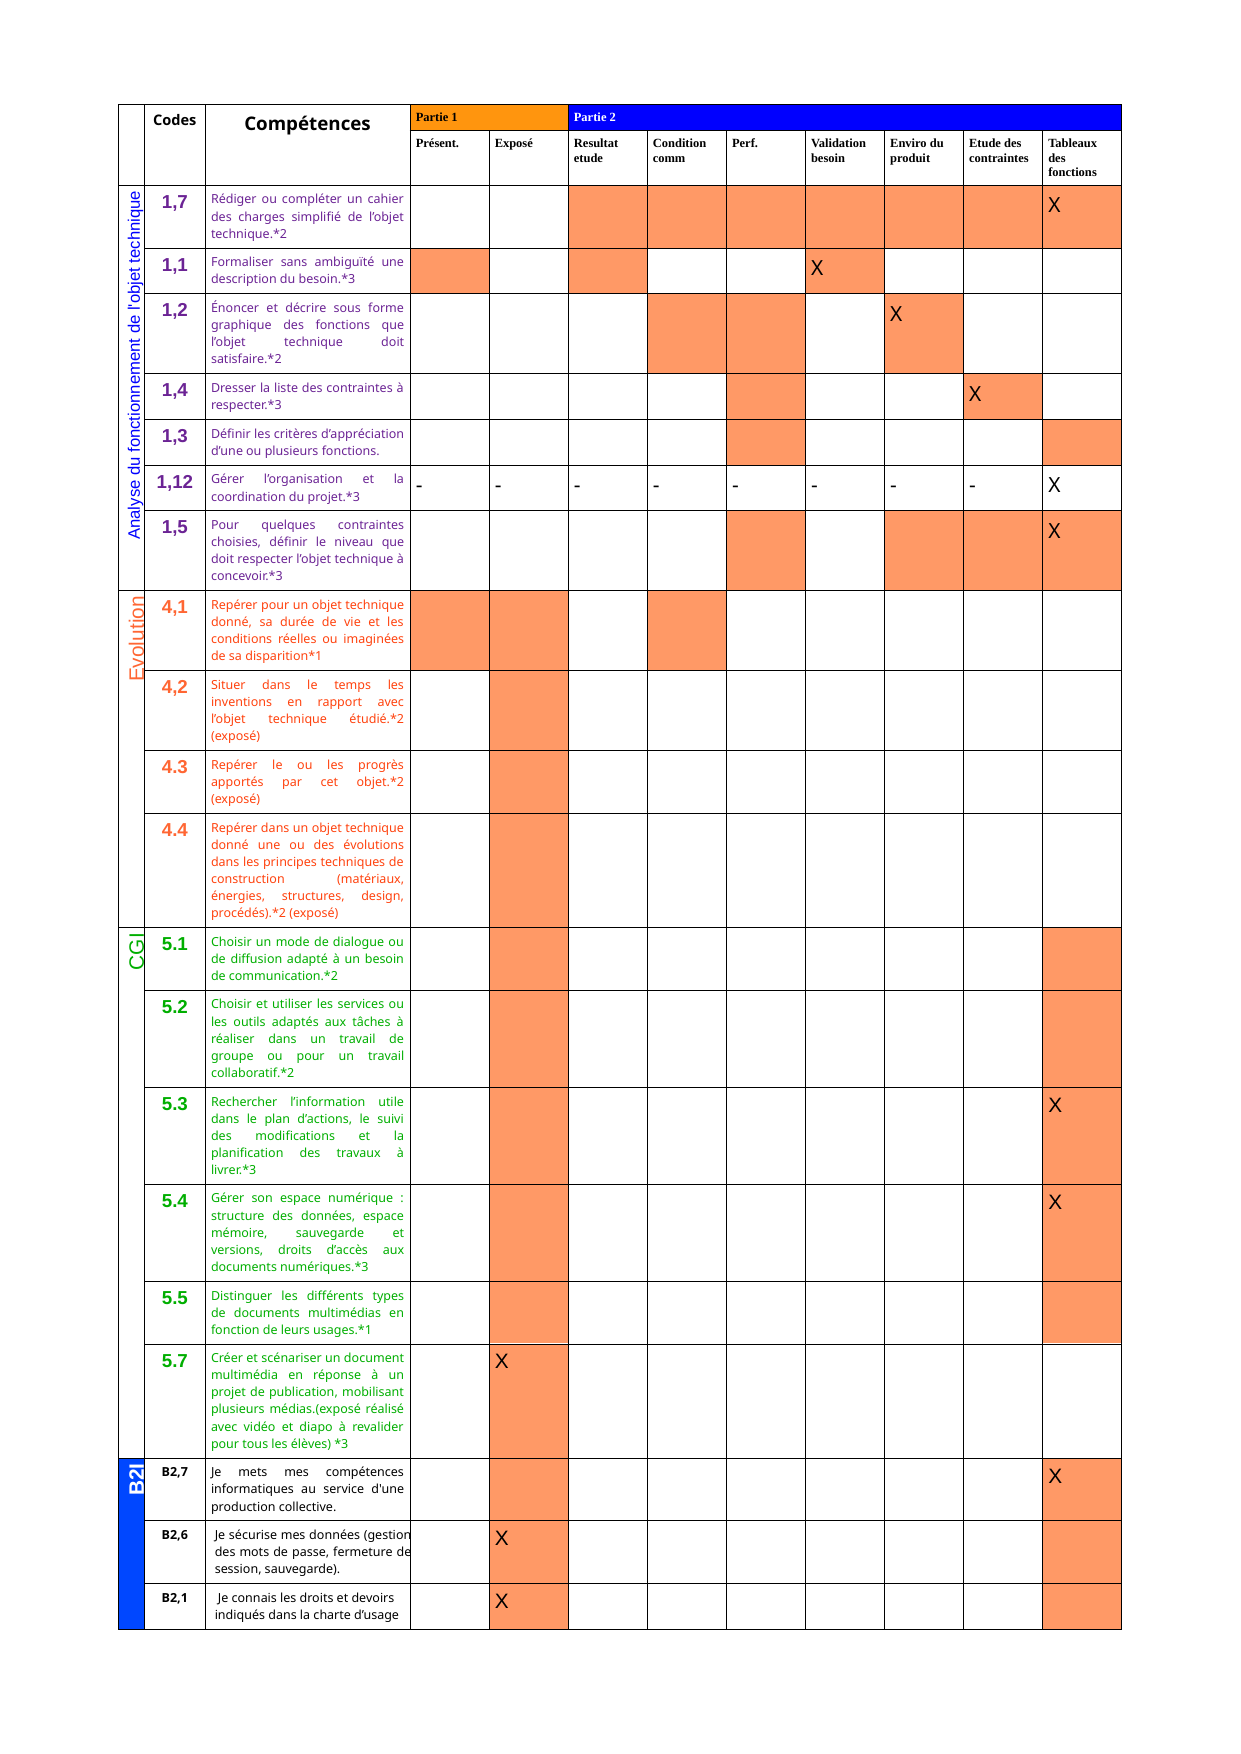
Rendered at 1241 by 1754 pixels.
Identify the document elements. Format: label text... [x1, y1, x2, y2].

table_cell [411, 249, 489, 293]
table_cell [885, 1459, 963, 1520]
table_header Compétences [206, 105, 410, 185]
table_cell [411, 1345, 489, 1458]
table_cell 1,2 [145, 294, 205, 373]
table_cell [411, 511, 489, 590]
table_cell [964, 420, 1042, 465]
table_header Partie 1 [411, 105, 568, 130]
table_cell [490, 1185, 568, 1281]
table_cell [1043, 671, 1121, 750]
table_cell 4,2 [145, 671, 205, 750]
table_cell [411, 928, 489, 990]
table_cell [569, 991, 647, 1087]
table_cell [411, 186, 489, 248]
table_cell [964, 1459, 1042, 1520]
table_cell X [1043, 1088, 1121, 1184]
table_cell Choisir et utiliser les services ou les outils adaptés aux tâches à réaliser dans un travail de groupe ou pour un travail collaboratif.*2 [206, 991, 410, 1087]
table_cell B2,1 [145, 1584, 205, 1629]
table_cell [1043, 294, 1121, 373]
table_cell [885, 1584, 963, 1629]
table_cell [727, 1282, 805, 1343]
table_cell [411, 1584, 489, 1629]
table_header [119, 105, 144, 185]
table_cell [964, 991, 1042, 1087]
table_cell [648, 751, 726, 813]
table_header Partie 2 [569, 105, 1121, 130]
table_cell [727, 991, 805, 1087]
table_cell [411, 671, 489, 750]
table_cell [1043, 1282, 1121, 1343]
table_cell X [1043, 1185, 1121, 1281]
table_cell [1043, 1521, 1121, 1583]
table_cell [648, 1282, 726, 1343]
table_cell X [1043, 511, 1121, 590]
table_cell [806, 294, 884, 373]
table_cell - [806, 466, 884, 510]
table_cell [490, 991, 568, 1087]
table_cell [727, 928, 805, 990]
table_cell [1043, 814, 1121, 927]
table_cell Distinguer les différents types de documents multimédias en fonction de leurs usages.*1 [206, 1282, 410, 1343]
table_cell [569, 671, 647, 750]
table_cell [648, 1185, 726, 1281]
table_cell [885, 928, 963, 990]
table_cell 4,1 [145, 591, 205, 670]
table_cell [727, 374, 805, 419]
table_cell [490, 294, 568, 373]
table_cell 1,1 [145, 249, 205, 293]
table_cell Etude des contraintes [964, 131, 1042, 185]
table_cell [648, 1345, 726, 1458]
table_cell [964, 294, 1042, 373]
table_cell X [490, 1584, 568, 1629]
table_cell [490, 1282, 568, 1343]
table_cell [885, 511, 963, 590]
table_cell 1,7 [145, 186, 205, 248]
table_cell 4,3 [145, 751, 205, 813]
table_cell [1043, 374, 1121, 419]
table_cell [806, 1459, 884, 1520]
table_cell Je connais les droits et devoirs indiqués dans la charte d’usage [206, 1584, 410, 1629]
table_cell [569, 1521, 647, 1583]
table_cell - [411, 466, 489, 510]
table_cell Repérer pour un objet technique donné, sa durée de vie et les conditions réelles ou imaginées de sa disparition*1 [206, 591, 410, 670]
table_cell Resultat etude [569, 131, 647, 185]
table_cell [964, 928, 1042, 990]
table_cell 5,7 [145, 1345, 205, 1458]
table_cell [648, 591, 726, 670]
table_cell [885, 1521, 963, 1583]
table_cell [806, 1521, 884, 1583]
table_cell [569, 374, 647, 419]
table_cell [727, 1345, 805, 1458]
table_cell 5,1 [145, 928, 205, 990]
table_cell [727, 751, 805, 813]
table_cell [885, 751, 963, 813]
table_cell [490, 751, 568, 813]
table_cell [411, 591, 489, 670]
table_cell [806, 186, 884, 248]
table_cell [569, 1345, 647, 1458]
table_cell 1,4 [145, 374, 205, 419]
table_cell 5,3 [145, 1088, 205, 1184]
table_cell [569, 420, 647, 465]
table_cell [727, 186, 805, 248]
table_cell [964, 751, 1042, 813]
table_cell [648, 814, 726, 927]
table_cell [648, 1584, 726, 1629]
table_cell [964, 1521, 1042, 1583]
table_cell [964, 186, 1042, 248]
table_cell [648, 294, 726, 373]
table_cell [964, 511, 1042, 590]
table_cell [411, 1185, 489, 1281]
table_cell [727, 1584, 805, 1629]
table_cell [964, 1088, 1042, 1184]
table_cell Rédiger ou compléter un cahier des charges simplifié de l’objet technique.*2 [206, 186, 410, 248]
table_cell [1043, 928, 1121, 990]
table_cell [885, 186, 963, 248]
table_cell [806, 1584, 884, 1629]
table_cell [569, 751, 647, 813]
table_cell Rechercher l’information utile dans le plan d’actions, le suivi des modifications et la planification des travaux à livrer.*3 [206, 1088, 410, 1184]
table_cell [964, 671, 1042, 750]
table_cell [1043, 420, 1121, 465]
table_cell [727, 511, 805, 590]
table_cell Définir les critères d’appréciation d’une ou plusieurs fonctions. [206, 420, 410, 465]
table_cell 1,5 [145, 511, 205, 590]
table_cell [885, 814, 963, 927]
table_cell 5,4 [145, 1185, 205, 1281]
table_cell [569, 511, 647, 590]
table_cell [806, 814, 884, 927]
table_cell [411, 1088, 489, 1184]
table_cell [964, 814, 1042, 927]
table_cell [964, 1345, 1042, 1458]
table_cell [490, 1088, 568, 1184]
table_cell [569, 928, 647, 990]
table_cell Tableaux des fonctions [1043, 131, 1121, 185]
table_cell [569, 1584, 647, 1629]
table_cell [806, 991, 884, 1087]
table_cell - [727, 466, 805, 510]
table_cell - [885, 466, 963, 510]
table_cell [806, 1345, 884, 1458]
table_cell 5,2 [145, 991, 205, 1087]
table_cell X [1043, 186, 1121, 248]
table_cell [648, 1459, 726, 1520]
table_cell [648, 186, 726, 248]
table_cell [806, 420, 884, 465]
table_cell X [885, 294, 963, 373]
table_cell [806, 1088, 884, 1184]
table_cell X [490, 1521, 568, 1583]
table_cell Présent. [411, 131, 489, 185]
table_cell [569, 1459, 647, 1520]
table_cell [727, 294, 805, 373]
table_cell Choisir un mode de dialogue ou de diffusion adapté à un besoin de communication.*2 [206, 928, 410, 990]
table_cell [411, 294, 489, 373]
table_cell 5,5 [145, 1282, 205, 1343]
table_cell [569, 1185, 647, 1281]
table_cell [806, 751, 884, 813]
table_cell Dresser la liste des contraintes à respecter.*3 [206, 374, 410, 419]
table_cell Exposé [490, 131, 568, 185]
table_cell [885, 1185, 963, 1281]
table_cell [885, 1345, 963, 1458]
table_cell X [1043, 466, 1121, 510]
table_cell [490, 511, 568, 590]
table_cell [1043, 591, 1121, 670]
table_cell [569, 1282, 647, 1343]
table_cell Gérer son espace numérique : structure des données, espace mémoire, sauvegarde et versions, droits d’accès aux documents numériques.*3 [206, 1185, 410, 1281]
table_cell [885, 249, 963, 293]
table_cell Repérer dans un objet technique donné une ou des évolutions dans les principes techniques de construction (matériaux, énergies, structures, design, procédés).*2 (exposé) [206, 814, 410, 927]
table_cell - [648, 466, 726, 510]
table_cell [490, 671, 568, 750]
table_cell [648, 374, 726, 419]
table_cell [727, 1459, 805, 1520]
table_cell X [490, 1345, 568, 1458]
table_cell [964, 1185, 1042, 1281]
table_cell [490, 814, 568, 927]
table_cell [727, 671, 805, 750]
table_cell Evolution [119, 591, 144, 927]
table_cell [648, 1088, 726, 1184]
table_cell [806, 671, 884, 750]
table_cell Situer dans le temps les inventions en rapport avec l’objet technique étudié.*2 (exposé) [206, 671, 410, 750]
table_cell [964, 249, 1042, 293]
table_cell Formaliser sans ambiguïté une description du besoin.*3 [206, 249, 410, 293]
table_cell X [806, 249, 884, 293]
table_cell [569, 186, 647, 248]
table_cell B2,6 [145, 1521, 205, 1583]
table_cell - [569, 466, 647, 510]
table_cell [648, 249, 726, 293]
table_cell Je mets mes compétences informatiques au service d'une production collective. [206, 1459, 410, 1520]
table_cell [727, 591, 805, 670]
table_cell [411, 814, 489, 927]
table_cell Perf. [727, 131, 805, 185]
table_cell Condition comm [648, 131, 726, 185]
table_cell Pour quelques contraintes choisies, définir le niveau que doit respecter l’objet technique à concevoir.*3 [206, 511, 410, 590]
table_cell Repérer le ou les progrès apportés par cet objet.*2 (exposé) [206, 751, 410, 813]
table_cell [1043, 1584, 1121, 1629]
table_cell Je sécurise mes données (gestion des mots de passe, fermeture de session, sauvegarde). [206, 1521, 410, 1583]
table_cell X [964, 374, 1042, 419]
table_cell [569, 814, 647, 927]
table_cell [490, 249, 568, 293]
table_cell CGI [119, 928, 144, 1458]
table_cell [806, 1185, 884, 1281]
table_cell [806, 374, 884, 419]
table_cell Énoncer et décrire sous forme graphique des fonctions que l’objet technique doit satisfaire.*2 [206, 294, 410, 373]
table_cell X [1043, 1459, 1121, 1520]
table_cell [490, 928, 568, 990]
table_cell [490, 591, 568, 670]
table_cell Validation besoin [806, 131, 884, 185]
table_cell [885, 591, 963, 670]
table_cell [490, 420, 568, 465]
table_header Codes [145, 105, 205, 185]
table_cell [806, 928, 884, 990]
table_cell Créer et scénariser un document multimédia en réponse à un projet de publication, mobilisant plusieurs médias.(exposé réalisé avec vidéo et diapo à revalider pour tous les élèves) *3 [206, 1345, 410, 1458]
table_cell [490, 1459, 568, 1520]
table_cell - [964, 466, 1042, 510]
table_cell [885, 1282, 963, 1343]
table_cell [727, 249, 805, 293]
table_cell [964, 1282, 1042, 1343]
table_cell 1,3 [145, 420, 205, 465]
table_cell [648, 928, 726, 990]
table_cell [569, 294, 647, 373]
table_cell [411, 374, 489, 419]
table_cell [806, 591, 884, 670]
table_cell [411, 1282, 489, 1343]
table_cell [964, 1584, 1042, 1629]
table_cell Analyse du fonctionnement de l'objet technique [119, 186, 144, 590]
table_cell [1043, 249, 1121, 293]
table_cell Gérer l’organisation et la coordination du projet.*3 [206, 466, 410, 510]
table_cell [411, 420, 489, 465]
table_cell [411, 1459, 489, 1520]
table_cell [648, 420, 726, 465]
table_cell [411, 991, 489, 1087]
table_cell 4,4 [145, 814, 205, 927]
table_cell [885, 991, 963, 1087]
table_cell Enviro du produit [885, 131, 963, 185]
table_cell [727, 1521, 805, 1583]
table_cell [648, 991, 726, 1087]
table_cell B2I [119, 1459, 144, 1629]
table_cell [885, 420, 963, 465]
table_cell - [490, 466, 568, 510]
table_cell [490, 374, 568, 419]
table_cell [569, 591, 647, 670]
table_cell [569, 1088, 647, 1184]
table_cell [727, 814, 805, 927]
table_cell 1,12 [145, 466, 205, 510]
table_cell [648, 511, 726, 590]
table_cell [1043, 991, 1121, 1087]
table_cell [885, 671, 963, 750]
table_cell [648, 671, 726, 750]
table_cell [727, 1185, 805, 1281]
table_cell [964, 591, 1042, 670]
table_cell [727, 420, 805, 465]
table_cell [885, 1088, 963, 1184]
table_cell [727, 1088, 805, 1184]
table_cell [569, 249, 647, 293]
table_cell [411, 1521, 489, 1583]
table_cell [1043, 1345, 1121, 1458]
table_cell B2,7 [145, 1459, 205, 1520]
table_cell [806, 1282, 884, 1343]
table_cell [806, 511, 884, 590]
table_cell [885, 374, 963, 419]
table_cell [490, 186, 568, 248]
table_cell [1043, 751, 1121, 813]
table_cell [411, 751, 489, 813]
table_cell [648, 1521, 726, 1583]
